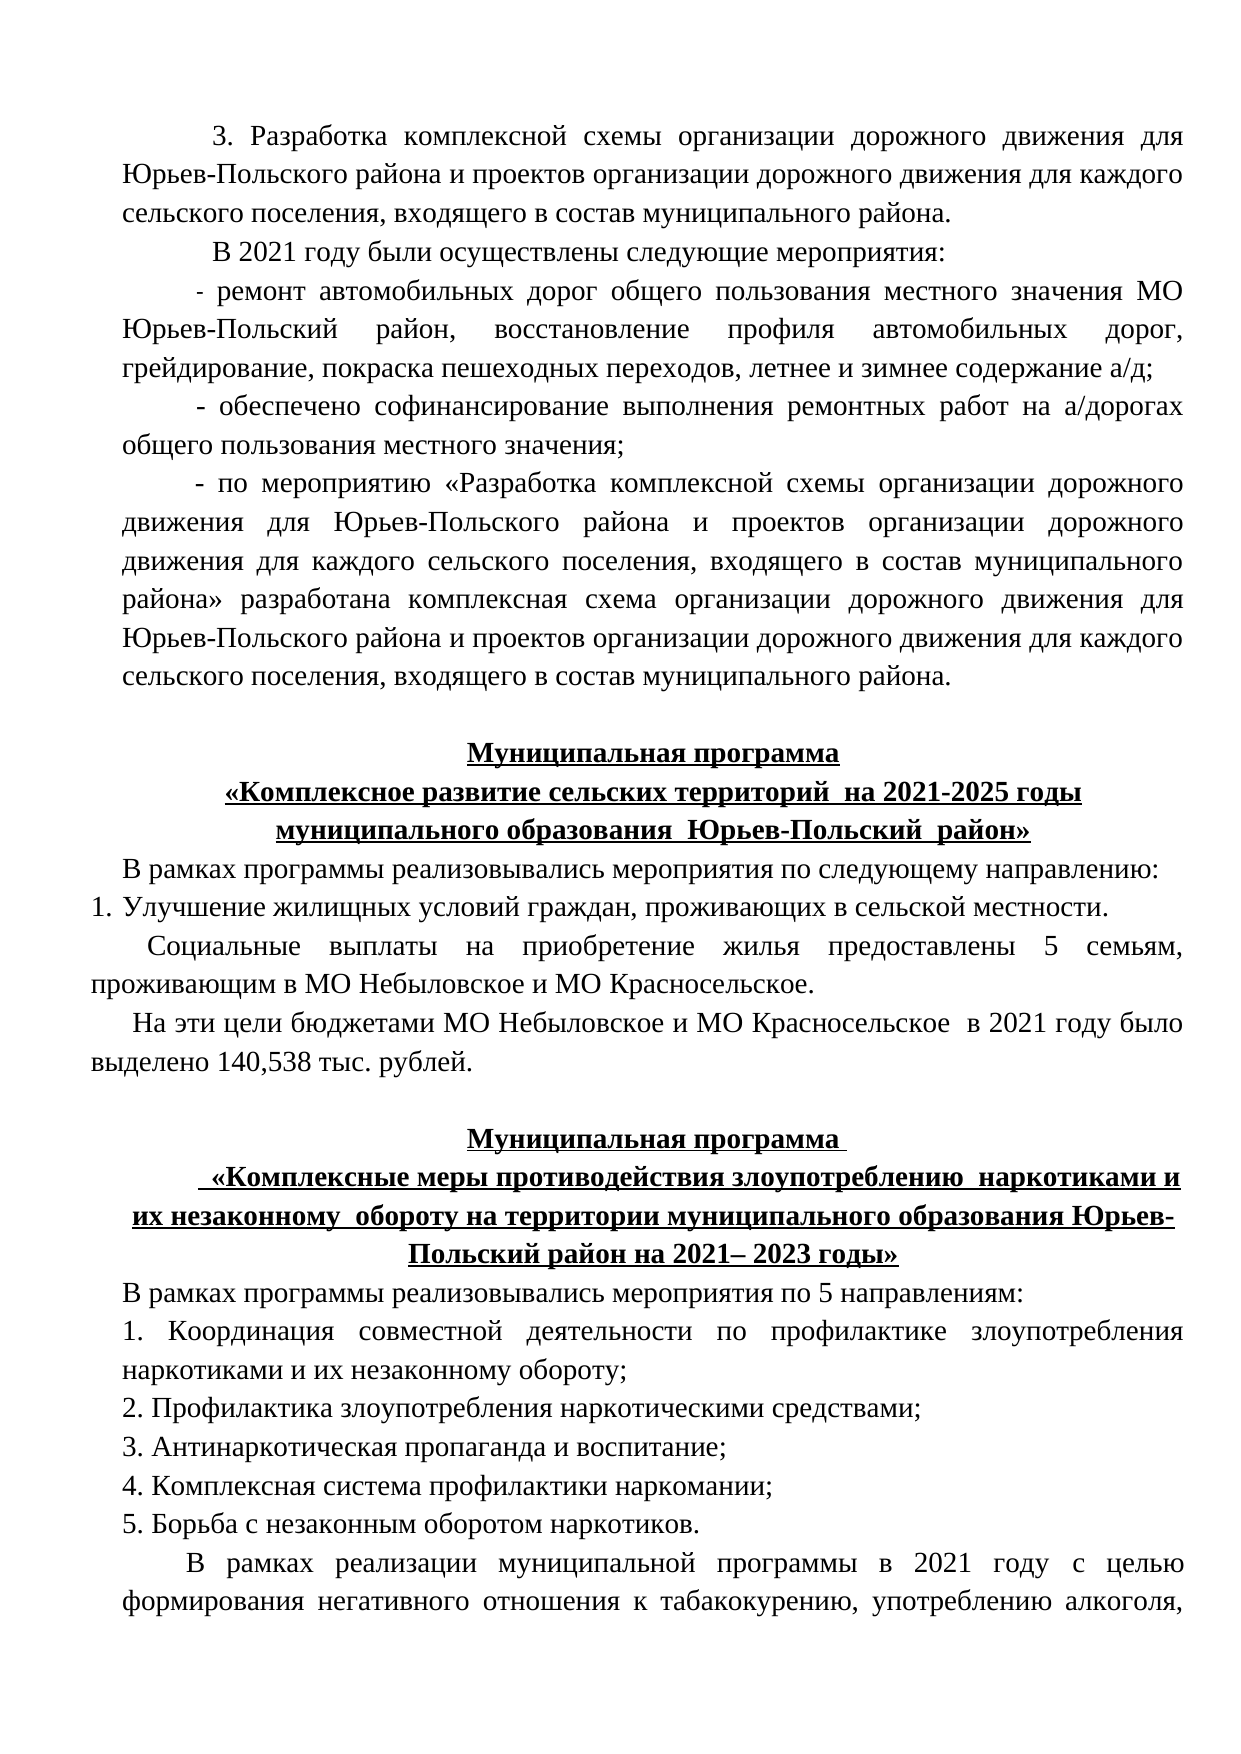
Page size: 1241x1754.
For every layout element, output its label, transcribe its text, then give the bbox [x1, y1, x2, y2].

text Муниципальная программа [122, 1121, 1184, 1154]
list Социальные выплаты на приобретение жилья предоставлены 5 семьям, проживающим в МО Небыловское и МО Красносельское. [91, 928, 1184, 1000]
text - обеспечено софинансирование выполнения ремонтных работ на а/дорогах общего пользования местного значения; [122, 388, 1184, 461]
text «Комплексные меры противодействия злоупотреблению наркотиками и их незаконному обороту на территории муниципального образования Юрьев-Польский район на 2021– 2023 годы» [122, 1159, 1184, 1270]
text 3. Антинаркотическая пропаганда и воспитание; [122, 1429, 1184, 1463]
text - по мероприятию «Разработка комплексной схемы организации дорожного движения для Юрьев-Польского района и проектов организации дорожного движения для каждого сельского поселения, входящего в состав муниципального района» разработана комплексная схема организации дорожного движения для Юрьев-Польского района и проектов организации дорожного движения для каждого сельского поселения, входящего в состав муниципального района. [122, 466, 1184, 692]
list На эти цели бюджетами МО Небыловское и МО Красносельское в 2021 году было выделено 140,538 тыс. рублей. [91, 1005, 1184, 1077]
text «Комплексное развитие сельских территорий на 2021-2025 годы муниципального образования Юрьев-Польский район» [122, 774, 1184, 846]
text В рамках программы реализовывались мероприятия по следующему направлению: [122, 851, 1184, 884]
text 2. Профилактика злоупотребления наркотическими средствами; [122, 1391, 1184, 1424]
list Улучшение жилищных условий граждан, проживающих в сельской местности. [91, 889, 1184, 923]
text В рамках программы реализовывались мероприятия по 5 направлениям: [122, 1275, 1184, 1308]
text - ремонт автомобильных дорог общего пользования местного значения МО Юрьев-Польский район, восстановление профиля автомобильных дорог, грейдирование, покраска пешеходных переходов, летнее и зимнее содержание а/д; [122, 273, 1184, 383]
text В 2021 году были осуществлены следующие мероприятия: [122, 234, 1184, 268]
text В рамках реализации муниципальной программы в 2021 году с целью формирования негативного отношения к табакокурению, употреблению алкоголя, [122, 1545, 1184, 1617]
text Муниципальная программа [122, 735, 1184, 769]
text 1. Координация совместной деятельности по профилактике злоупотребления наркотиками и их незаконному обороту; [122, 1313, 1184, 1386]
text 3. Разработка комплексной схемы организации дорожного движения для Юрьев-Польского района и проектов организации дорожного движения для каждого сельского поселения, входящего в состав муниципального района. [122, 118, 1184, 229]
text 5. Борьба с незаконным оборотом наркотиков. [122, 1506, 1184, 1540]
text 4. Комплексная система профилактики наркомании; [122, 1468, 1184, 1501]
